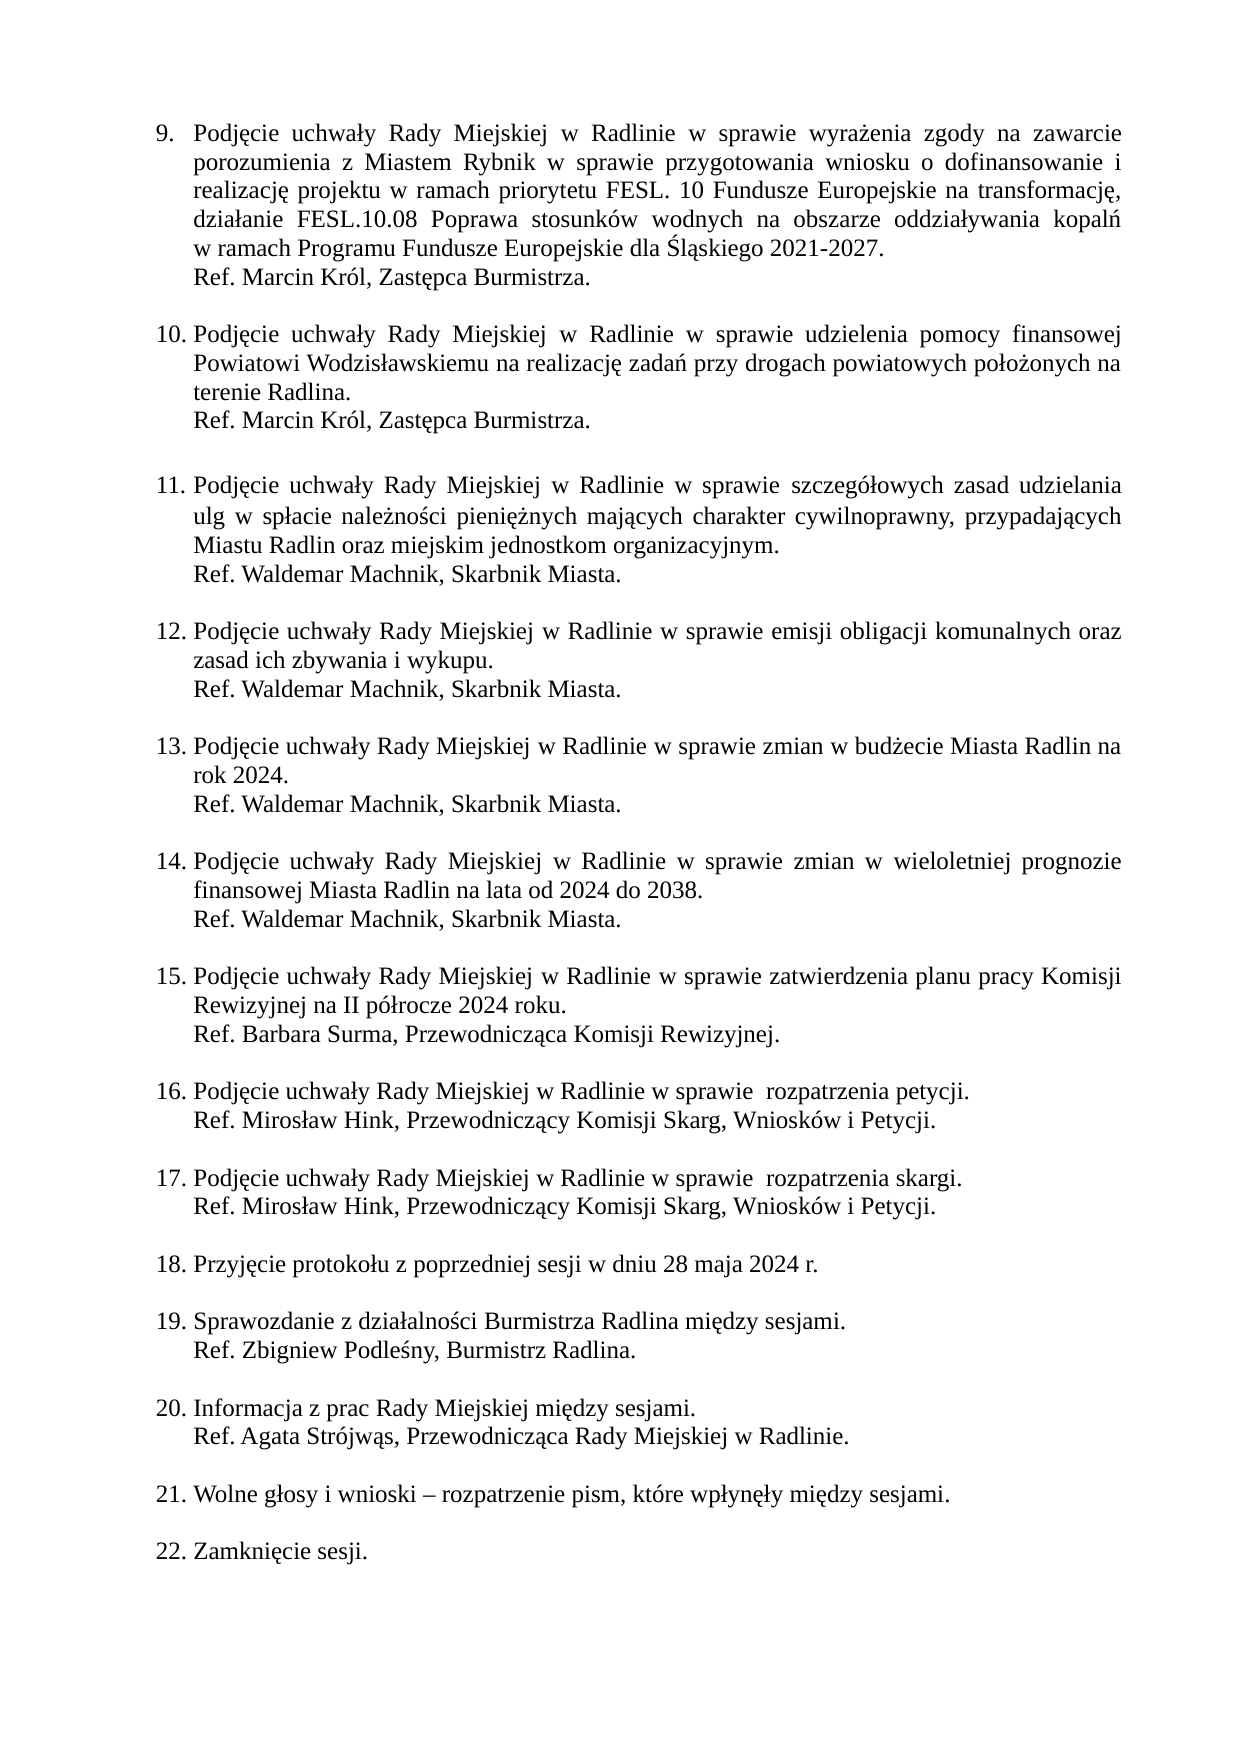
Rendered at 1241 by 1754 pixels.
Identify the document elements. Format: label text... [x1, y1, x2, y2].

list Ref. Mirosław Hink, Przewodniczący Komisji Skarg, Wniosków i Petycji. [156, 1191, 1122, 1220]
list Przyjęcie protokołu z poprzedniej sesji w dniu 28 maja 2024 r. [156, 1249, 1122, 1278]
list Podjęcie uchwały Rady Miejskiej w Radlinie w sprawie zatwierdzenia planu pracy Komisji Rewizyjnej na II półrocze 2024 roku. [156, 961, 1122, 1019]
list Zamknięcie sesji. [156, 1536, 1122, 1565]
list Ref. Marcin Król, Zastępca Burmistrza. [156, 406, 1122, 434]
list Ref. Mirosław Hink, Przewodniczący Komisji Skarg, Wniosków i Petycji. [156, 1105, 1122, 1134]
list Podjęcie uchwały Rady Miejskiej w Radlinie w sprawie zmian w budżecie Miasta Radlin na rok 2024. [156, 731, 1122, 789]
list Podjęcie uchwały Rady Miejskiej w Radlinie w sprawie wyrażenia zgody na zawarcie porozumienia z Miastem Rybnik w sprawie przygotowania wniosku o dofinansowanie i realizację projektu w ramach priorytetu FESL. 10 Fundusze Europejskie na transformację, działanie FESL.10.08 Poprawa stosunków wodnych na obszarze oddziaływania kopalń w ramach Programu Fundusze Europejskie dla Śląskiego 2021-2027. [156, 118, 1122, 262]
list Podjęcie uchwały Rady Miejskiej w Radlinie w sprawie rozpatrzenia skargi. [156, 1163, 1122, 1191]
list Wolne głosy i wnioski – rozpatrzenie pism, które wpłynęły między sesjami. [156, 1479, 1122, 1508]
list Podjęcie uchwały Rady Miejskiej w Radlinie w sprawie udzielenia pomocy finansowej Powiatowi Wodzisławskiemu na realizację zadań przy drogach powiatowych położonych na terenie Radlina. [156, 319, 1122, 406]
list Ref. Marcin Król, Zastępca Burmistrza. [156, 262, 1122, 291]
list Podjęcie uchwały Rady Miejskiej w Radlinie w sprawie zmian w wieloletniej prognozie finansowej Miasta Radlin na lata od 2024 do 2038. [156, 846, 1122, 904]
list Ref. Waldemar Machnik, Skarbnik Miasta. [156, 904, 1122, 933]
list Ref. Waldemar Machnik, Skarbnik Miasta. [156, 674, 1122, 703]
list Ref. Waldemar Machnik, Skarbnik Miasta. [156, 559, 1122, 588]
list Podjęcie uchwały Rady Miejskiej w Radlinie w sprawie szczegółowych zasad udzielania ulg w spłacie należności pieniężnych mających charakter cywilnoprawny, przypadających Miastu Radlin oraz miejskim jednostkom organizacyjnym. [156, 463, 1122, 559]
list Ref. Barbara Surma, Przewodnicząca Komisji Rewizyjnej. [156, 1019, 1122, 1048]
list Sprawozdanie z działalności Burmistrza Radlina między sesjami. [156, 1306, 1122, 1335]
list Informacja z prac Rady Miejskiej między sesjami. [156, 1393, 1122, 1421]
list Podjęcie uchwały Rady Miejskiej w Radlinie w sprawie rozpatrzenia petycji. [156, 1076, 1122, 1105]
list Ref. Zbigniew Podleśny, Burmistrz Radlina. [156, 1335, 1122, 1364]
list Ref. Waldemar Machnik, Skarbnik Miasta. [156, 789, 1122, 818]
list Podjęcie uchwały Rady Miejskiej w Radlinie w sprawie emisji obligacji komunalnych oraz zasad ich zbywania i wykupu. [156, 616, 1122, 674]
list Ref. Agata Strójwąs, Przewodnicząca Rady Miejskiej w Radlinie. [156, 1421, 1122, 1450]
